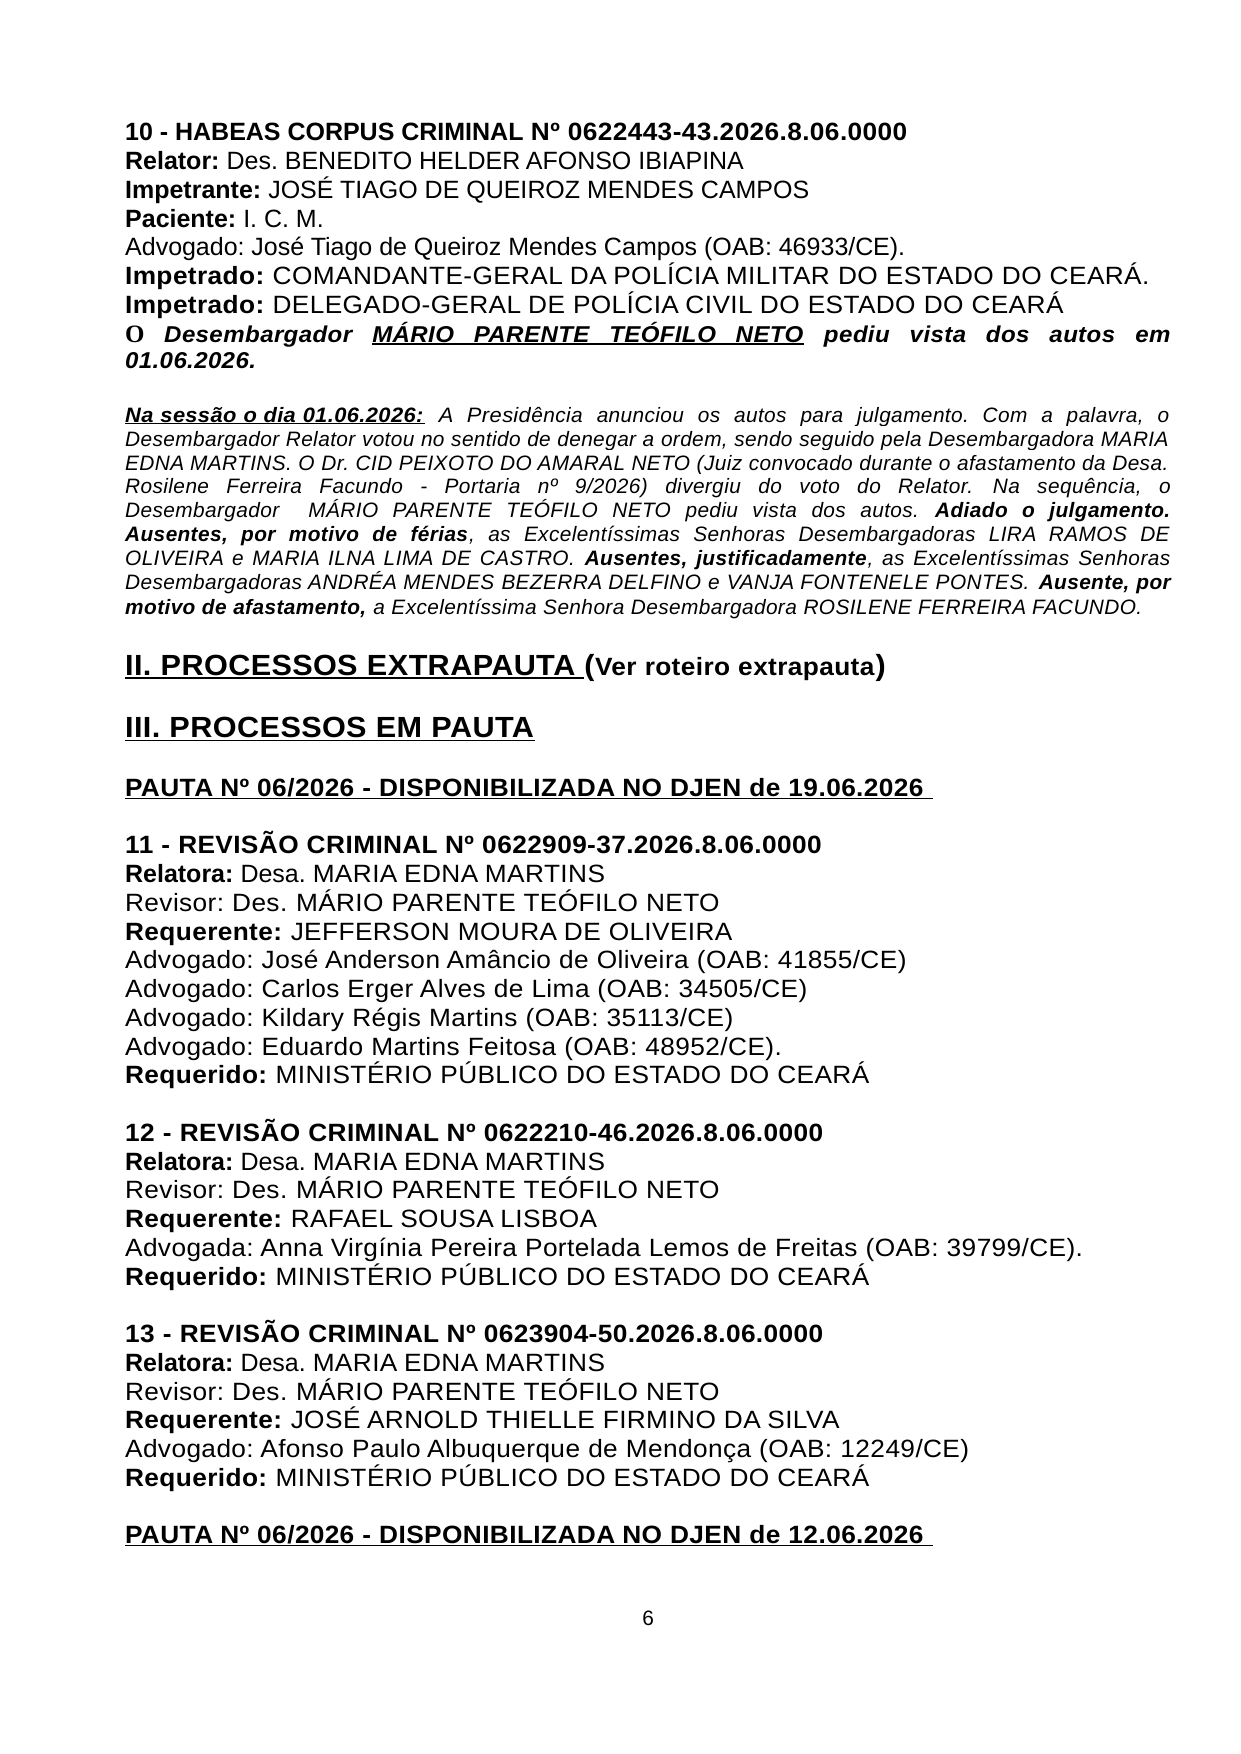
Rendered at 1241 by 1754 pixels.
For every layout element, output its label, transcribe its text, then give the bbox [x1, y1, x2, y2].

text Advogado: José Tiago de Queiroz Mendes Campos (OAB: 46933/CE). [125, 232, 1171, 261]
text Relator: Des. BENEDITO HELDER AFONSO IBIAPINA [125, 146, 1171, 175]
text Advogado: José Anderson Amâncio de Oliveira (OAB: 41855/CE) [125, 945, 1171, 974]
text 10 - HABEAS CORPUS CRIMINAL Nº 0622443-43.2026.8.06.0000 [125, 117, 1171, 146]
text 13 - REVISÃO CRIMINAL Nº 0623904-50.2026.8.06.0000 [125, 1319, 1171, 1348]
text Advogado: Carlos Erger Alves de Lima (OAB: 34505/CE) [125, 974, 1171, 1003]
text Impetrado: COMANDANTE-GERAL DA POLÍCIA MILITAR DO ESTADO DO CEARÁ. [125, 261, 1171, 290]
text Revisor: Des. MÁRIO PARENTE TEÓFILO NETO [125, 1376, 1171, 1405]
text Revisor: Des. MÁRIO PARENTE TEÓFILO NETO [125, 888, 1171, 916]
text Relatora: Desa. MARIA EDNA MARTINS [125, 859, 1171, 888]
text O Desembargador MÁRIO PARENTE TEÓFILO NETO pediu vista dos autos em 01.06.2026. [125, 319, 1171, 374]
text Requerido: MINISTÉRIO PÚBLICO DO ESTADO DO CEARÁ [125, 1261, 1171, 1290]
text Relatora: Desa. MARIA EDNA MARTINS [125, 1348, 1171, 1376]
text Impetrado: DELEGADO-GERAL DE POLÍCIA CIVIL DO ESTADO DO CEARÁ [125, 290, 1171, 319]
text Requerente: RAFAEL SOUSA LISBOA [125, 1204, 1171, 1233]
text Requerente: JEFFERSON MOURA DE OLIVEIRA [125, 916, 1171, 945]
text Requerido: MINISTÉRIO PÚBLICO DO ESTADO DO CEARÁ [125, 1463, 1171, 1491]
text Requerente: JOSÉ ARNOLD THIELLE FIRMINO DA SILVA [125, 1405, 1171, 1434]
text PAUTA Nº 06/2026 - DISPONIBILIZADA NO DJEN de 19.06.2026 [125, 773, 1171, 801]
text 11 - REVISÃO CRIMINAL Nº 0622909-37.2026.8.06.0000 [125, 830, 1171, 859]
text PAUTA Nº 06/2026 - DISPONIBILIZADA NO DJEN de 12.06.2026 [125, 1520, 1171, 1549]
text Advogado: Afonso Paulo Albuquerque de Mendonça (OAB: 12249/CE) [125, 1434, 1171, 1463]
text Advogado: Kildary Régis Martins (OAB: 35113/CE) [125, 1003, 1171, 1031]
text Na sessão o dia 01.06.2026: A Presidência anunciou os autos para julgamento. Com a palavra, o Desembargador Relator votou no sentido de denegar a ordem, sendo seguido pela Desembargadora MARIA EDNA MARTINS. O Dr. CID PEIXOTO DO AMARAL NETO (Juiz convocado durante o afastamento da Desa. Rosilene Ferreira Facundo - Portaria nº 9/2026) divergiu do voto do Relator. Na sequência, o Desembargador MÁRIO PARENTE TEÓFILO NETO pediu vista dos autos. Adiado o julgamento. Ausentes, por motivo de férias, as Excelentíssimas Senhoras Desembargadoras LIRA RAMOS DE OLIVEIRA e MARIA ILNA LIMA DE CASTRO. Ausentes, justificadamente, as Excelentíssimas Senhoras Desembargadoras ANDRÉA MENDES BEZERRA DELFINO e VANJA FONTENELE PONTES. Ausente, por motivo de afastamento, a Excelentíssima Senhora Desembargadora ROSILENE FERREIRA FACUNDO. [125, 402, 1171, 619]
text Paciente: I. C. M. [125, 204, 1171, 232]
text Advogada: Anna Virgínia Pereira Portelada Lemos de Freitas (OAB: 39799/CE). [125, 1233, 1171, 1261]
text III. PROCESSOS EM PAUTA [125, 710, 1171, 744]
text Requerido: MINISTÉRIO PÚBLICO DO ESTADO DO CEARÁ [125, 1060, 1171, 1089]
text 12 - REVISÃO CRIMINAL Nº 0622210-46.2026.8.06.0000 [125, 1118, 1171, 1146]
text Relatora: Desa. MARIA EDNA MARTINS [125, 1146, 1171, 1175]
text II. PROCESSOS EXTRAPAUTA (Ver roteiro extrapauta) [125, 648, 1171, 682]
text Impetrante: JOSÉ TIAGO DE QUEIROZ MENDES CAMPOS [125, 175, 1171, 204]
text Revisor: Des. MÁRIO PARENTE TEÓFILO NETO [125, 1175, 1171, 1204]
text Advogado: Eduardo Martins Feitosa (OAB: 48952/CE). [125, 1031, 1171, 1060]
